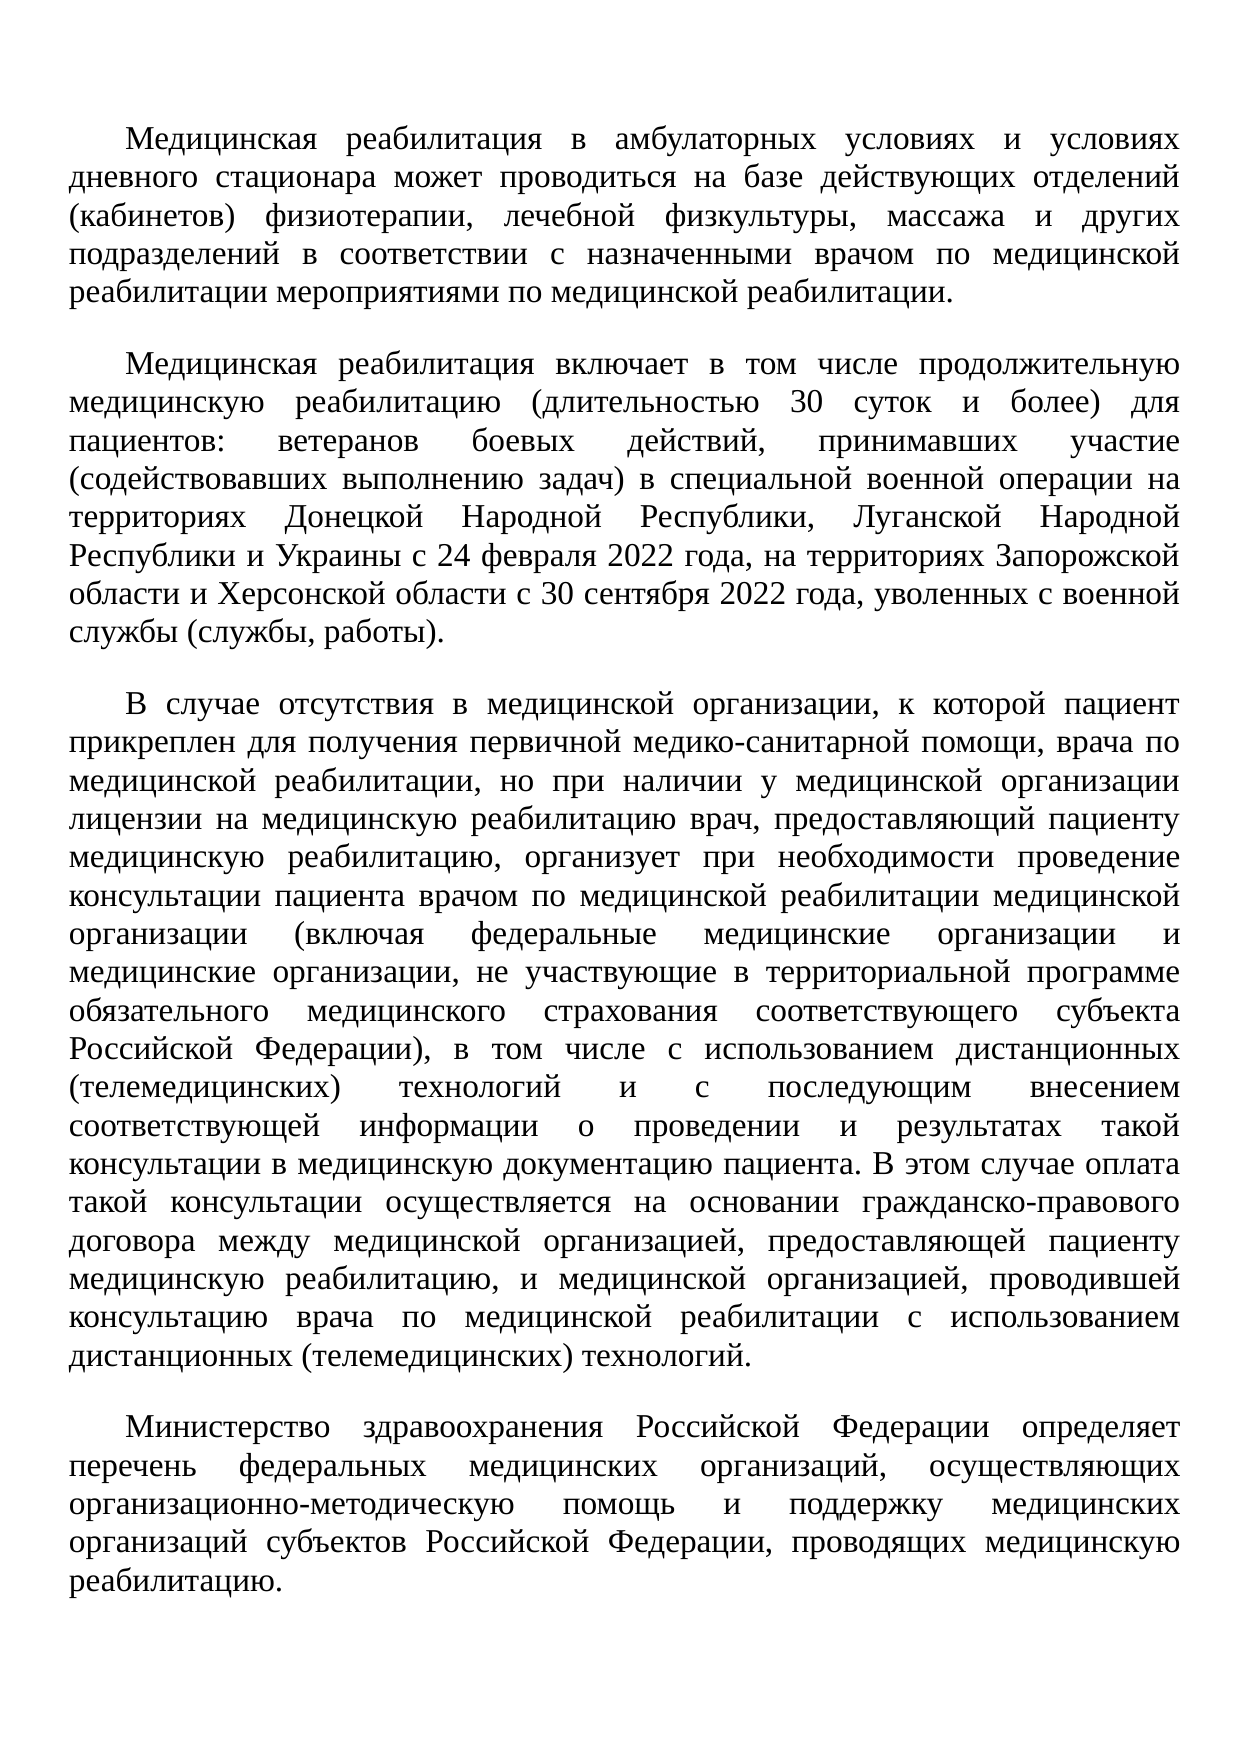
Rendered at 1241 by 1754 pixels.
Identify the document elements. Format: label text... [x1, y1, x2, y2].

text Медицинская реабилитация включает в том числе продолжительную медицинскую реабилитацию (длительностью 30 суток и более) для пациентов: ветеранов боевых действий, принимавших участие (содействовавших выполнению задач) в специальной военной операции на территориях Донецкой Народной Республики, Луганской Народной Республики и Украины с 24 февраля 2022 года, на территориях Запорожской области и Херсонской области с 30 сентября 2022 года, уволенных с военной службы (службы, работы). [69, 343, 1181, 650]
text В случае отсутствия в медицинской организации, к которой пациент прикреплен для получения первичной медико-санитарной помощи, врача по медицинской реабилитации, но при наличии у медицинской организации лицензии на медицинскую реабилитацию врач, предоставляющий пациенту медицинскую реабилитацию, организует при необходимости проведение консультации пациента врачом по медицинской реабилитации медицинской организации (включая федеральные медицинские организации и медицинские организации, не участвующие в территориальной программе обязательного медицинского страхования соответствующего субъекта Российской Федерации), в том числе с использованием дистанционных (телемедицинских) технологий и с последующим внесением соответствующей информации о проведении и результатах такой консультации в медицинскую документацию пациента. В этом случае оплата такой консультации осуществляется на основании гражданско-правового договора между медицинской организацией, предоставляющей пациенту медицинскую реабилитацию, и медицинской организацией, проводившей консультацию врача по медицинской реабилитации с использованием дистанционных (телемедицинских) технологий. [69, 683, 1181, 1373]
text Министерство здравоохранения Российской Федерации определяет перечень федеральных медицинских организаций, осуществляющих организационно-методическую помощь и поддержку медицинских организаций субъектов Российской Федерации, проводящих медицинскую реабилитацию. [69, 1406, 1181, 1598]
text Медицинская реабилитация в амбулаторных условиях и условиях дневного стационара может проводиться на базе действующих отделений (кабинетов) физиотерапии, лечебной физкультуры, массажа и других подразделений в соответствии с назначенными врачом по медицинской реабилитации мероприятиями по медицинской реабилитации. [69, 118, 1181, 310]
